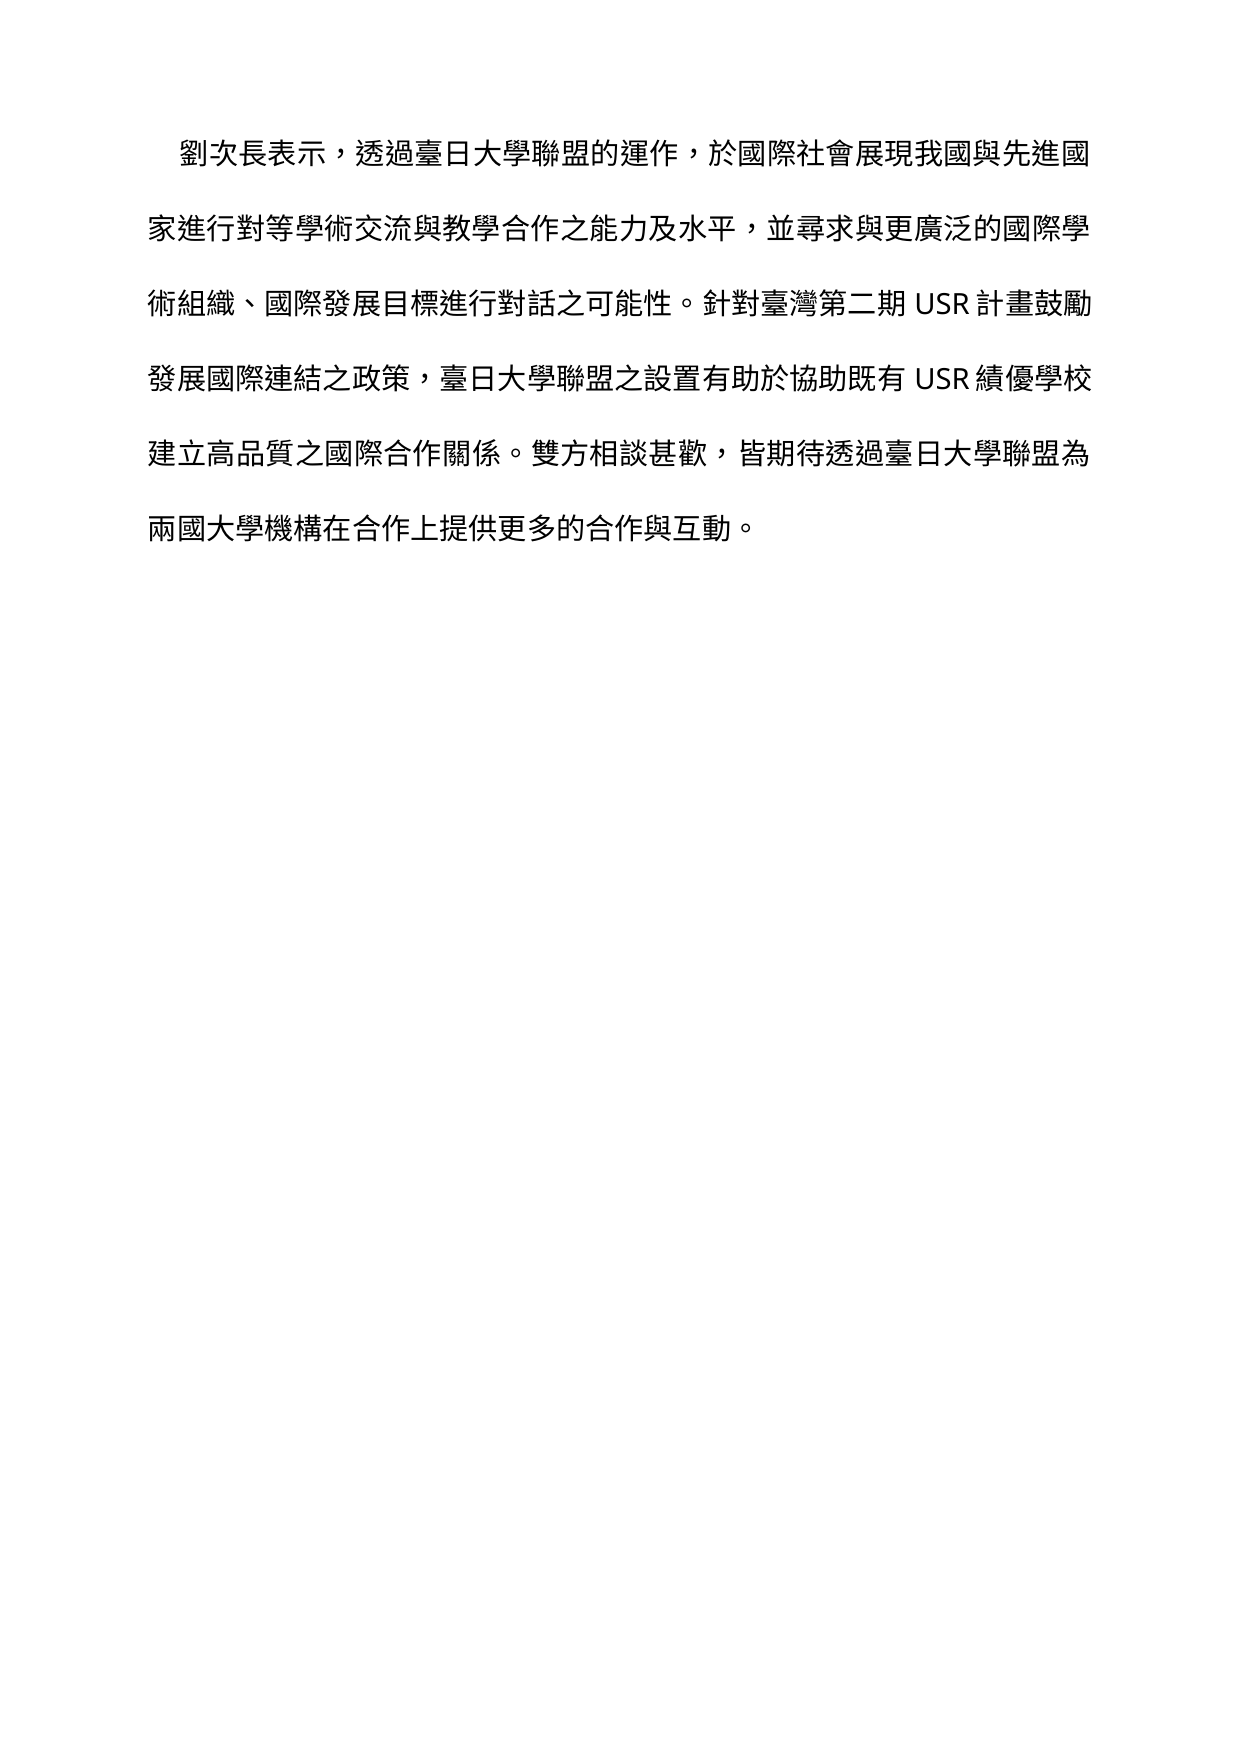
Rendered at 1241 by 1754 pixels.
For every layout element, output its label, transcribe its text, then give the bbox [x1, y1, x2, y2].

text 劉次長表示，透過臺日大學聯盟的運作，於國際社會展現我國與先進國家進行對等學術交流與教學合作之能力及水平，並尋求與更廣泛的國際學術組織、國際發展目標進行對話之可能性。針對臺灣第二期USR計畫鼓勵發展國際連結之政策，臺日大學聯盟之設置有助於協助既有USR績優學校建立高品質之國際合作關係。雙方相談甚歡，皆期待透過臺日大學聯盟為兩國大學機構在合作上提供更多的合作與互動。 [148, 108, 1092, 558]
